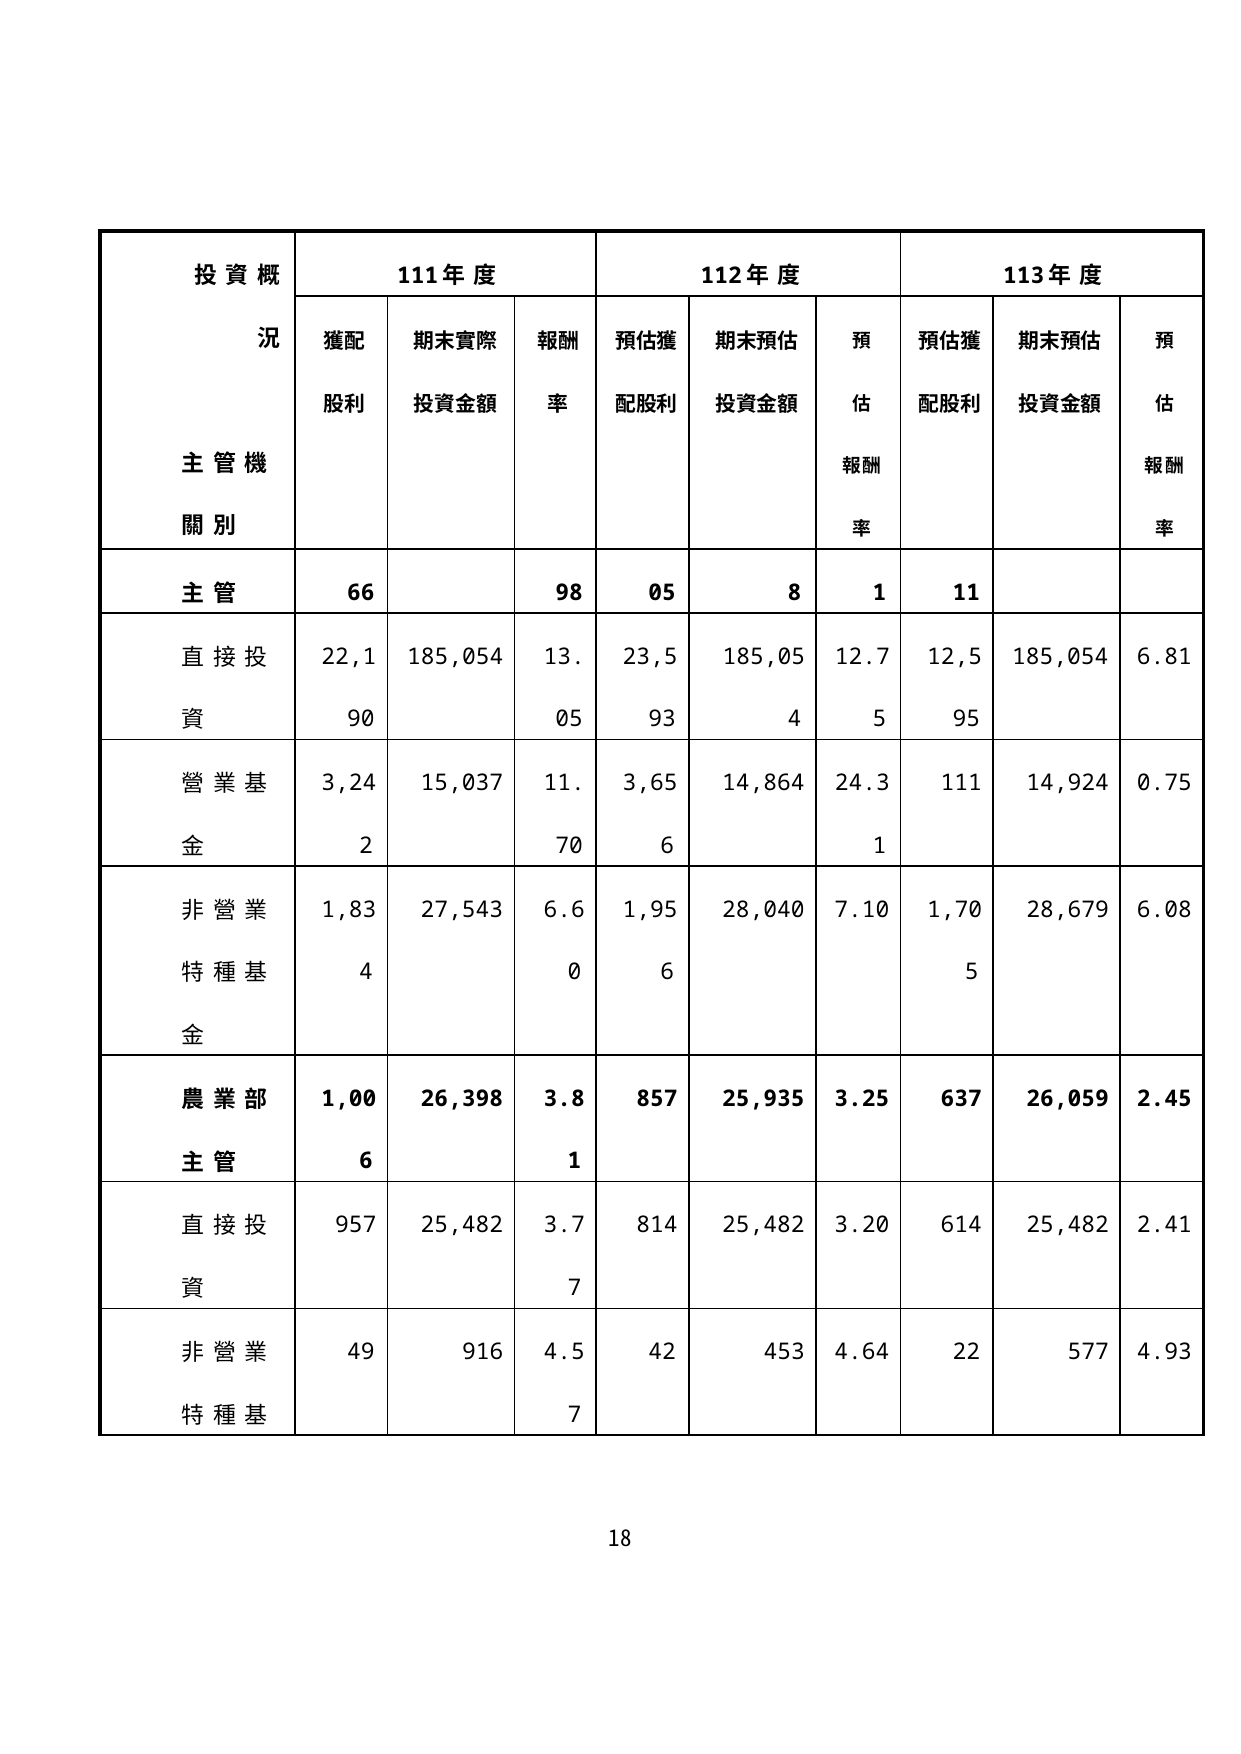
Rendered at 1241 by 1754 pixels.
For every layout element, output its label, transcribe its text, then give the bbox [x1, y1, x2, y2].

table_cell 66 [296, 550, 387, 612]
table_cell 13.05 [515, 614, 595, 739]
table_cell 25,482 [690, 1182, 815, 1307]
table_cell 22 [901, 1309, 992, 1434]
table_cell 預估獲配股利 [597, 297, 688, 548]
table_cell [388, 550, 514, 612]
table_cell 8 [690, 550, 815, 612]
table_cell 28,040 [690, 867, 815, 1054]
table_cell 4.64 [817, 1309, 900, 1434]
table_cell 預 估 報酬率 [817, 297, 900, 548]
table_cell 直接投資 [102, 1182, 294, 1307]
table_cell 3.25 [817, 1056, 900, 1181]
table_cell 主管 [102, 550, 294, 612]
table_cell 獲配 股利 [296, 297, 387, 548]
table_cell 23,593 [597, 614, 688, 739]
table_cell 637 [901, 1056, 992, 1181]
table_cell 26,059 [994, 1056, 1119, 1181]
table_cell 3.20 [817, 1182, 900, 1307]
table_cell 3.77 [515, 1182, 595, 1307]
table_cell 185,054 [690, 614, 815, 739]
table_cell 1,834 [296, 867, 387, 1054]
table_cell 857 [597, 1056, 688, 1181]
table_cell 614 [901, 1182, 992, 1307]
table_cell 12,595 [901, 614, 992, 739]
table_header 112年度 [597, 233, 900, 295]
table_cell 4.57 [515, 1309, 595, 1434]
table_cell 0.75 [1121, 740, 1202, 865]
table_cell 24.31 [817, 740, 900, 865]
table_cell 3.81 [515, 1056, 595, 1181]
table_cell 直接投資 [102, 614, 294, 739]
table_cell 25,482 [994, 1182, 1119, 1307]
table_cell 6.60 [515, 867, 595, 1054]
table_cell 1,705 [901, 867, 992, 1054]
table_cell [994, 550, 1119, 612]
table_cell 3,656 [597, 740, 688, 865]
table_cell 11 [901, 550, 992, 612]
table_cell 6.81 [1121, 614, 1202, 739]
table_cell 預 估 報酬率 [1121, 297, 1202, 548]
table_cell 營業基金 [102, 740, 294, 865]
table_header 投資概況 主管機關別 [102, 233, 294, 548]
table_cell 14,864 [690, 740, 815, 865]
table_cell 1 [817, 550, 900, 612]
table_cell 7.10 [817, 867, 900, 1054]
table_cell 報酬率 [515, 297, 595, 548]
table_cell 非營業特種基金 [102, 867, 294, 1054]
table_cell 25,935 [690, 1056, 815, 1181]
table_cell 453 [690, 1309, 815, 1434]
table_cell 111 [901, 740, 992, 865]
table_cell 15,037 [388, 740, 514, 865]
table_cell 05 [597, 550, 688, 612]
table_cell [1121, 550, 1202, 612]
table_cell 26,398 [388, 1056, 514, 1181]
table_cell 6.08 [1121, 867, 1202, 1054]
table_cell 期末實際 投資金額 [388, 297, 514, 548]
table_cell 916 [388, 1309, 514, 1434]
table_cell 4.93 [1121, 1309, 1202, 1434]
table_cell 期末預估 投資金額 [690, 297, 815, 548]
table_cell 3,242 [296, 740, 387, 865]
table_cell 2.45 [1121, 1056, 1202, 1181]
table_cell 12.75 [817, 614, 900, 739]
table_cell 預估獲配股利 [901, 297, 992, 548]
table_cell 185,054 [994, 614, 1119, 739]
table_cell 185,054 [388, 614, 514, 739]
table_cell 22,190 [296, 614, 387, 739]
table_cell 1,956 [597, 867, 688, 1054]
table_cell 1,006 [296, 1056, 387, 1181]
table_cell 25,482 [388, 1182, 514, 1307]
table_cell 27,543 [388, 867, 514, 1054]
table_cell 98 [515, 550, 595, 612]
table_cell 577 [994, 1309, 1119, 1434]
table_cell 期末預估 投資金額 [994, 297, 1119, 548]
table_cell 14,924 [994, 740, 1119, 865]
table_cell 814 [597, 1182, 688, 1307]
table_cell 42 [597, 1309, 688, 1434]
table_cell 28,679 [994, 867, 1119, 1054]
table_cell 11.70 [515, 740, 595, 865]
table_cell 2.41 [1121, 1182, 1202, 1307]
table_header 113年度 [901, 233, 1202, 295]
table_cell 農業部主管 [102, 1056, 294, 1181]
table_cell 非營業特種基 [102, 1309, 294, 1434]
table_header 111年度 [296, 233, 595, 295]
table_cell 49 [296, 1309, 387, 1434]
table_cell 957 [296, 1182, 387, 1307]
